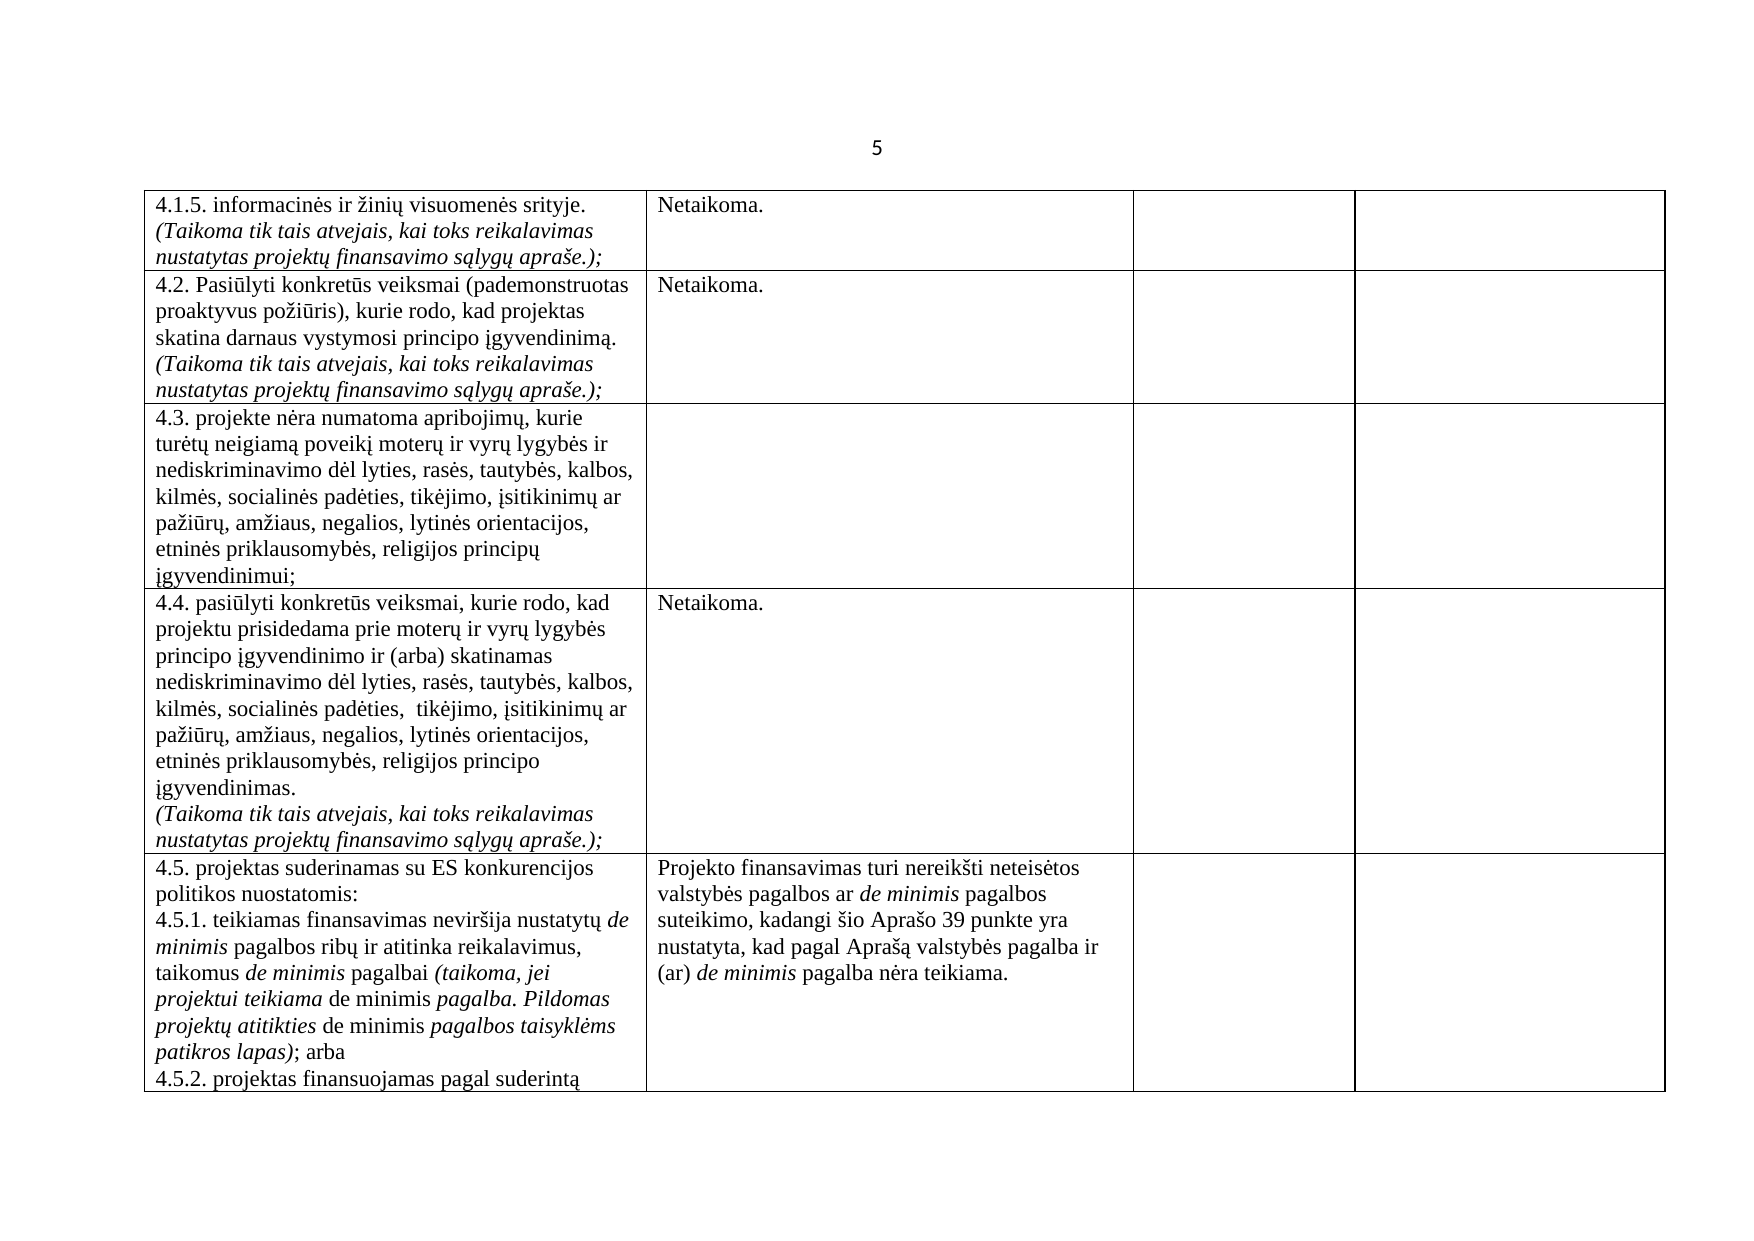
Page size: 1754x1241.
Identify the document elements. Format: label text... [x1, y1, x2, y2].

table_cell 4.4. pasiūlyti konkretūs veiksmai, kurie rodo, kad projektu prisidedama prie moterų ir vyrų lygybės principo įgyvendinimo ir (arba) skatinamas nediskriminavimo dėl lyties, rasės, tautybės, kalbos, kilmės, socialinės padėties, tikėjimo, įsitikinimų ar pažiūrų, amžiaus, negalios, lytinės orientacijos, etninės priklausomybės, religijos principo įgyvendinimas. (Taikoma tik tais atvejais, kai toks reikalavimas nustatytas projektų finansavimo sąlygų apraše.); [145, 589, 646, 853]
table_cell 4.2. Pasiūlyti konkretūs veiksmai (pademonstruotas proaktyvus požiūris), kurie rodo, kad projektas skatina darnaus vystymosi principo įgyvendinimą. (Taikoma tik tais atvejais, kai toks reikalavimas nustatytas projektų finansavimo sąlygų apraše.); [145, 271, 646, 403]
table_cell [1356, 271, 1664, 403]
table_cell [1134, 271, 1354, 403]
table_cell 4.5. projektas suderinamas su ES konkurencijos politikos nuostatomis: 4.5.1. teikiamas finansavimas neviršija nustatytų de minimis pagalbos ribų ir atitinka reikalavimus, taikomus de minimis pagalbai (taikoma, jei projektui teikiama de minimis pagalba. Pildomas projektų atitikties de minimis pagalbos taisyklėms patikros lapas); arba 4.5.2. projektas finansuojamas pagal suderintą [145, 854, 646, 1091]
table_cell [647, 404, 1133, 588]
table_cell Projekto finansavimas turi nereikšti neteisėtos valstybės pagalbos ar de minimis pagalbos suteikimo, kadangi šio Aprašo 39 punkte yra nustatyta, kad pagal Aprašą valstybės pagalba ir (ar) de minimis pagalba nėra teikiama. [647, 854, 1133, 1091]
table_cell [1356, 191, 1664, 270]
table_cell Netaikoma. [647, 589, 1133, 853]
table_cell [1356, 589, 1664, 853]
table_cell Netaikoma. [647, 191, 1133, 270]
table_cell 4.3. projekte nėra numatoma apribojimų, kurie turėtų neigiamą poveikį moterų ir vyrų lygybės ir nediskriminavimo dėl lyties, rasės, tautybės, kalbos, kilmės, socialinės padėties, tikėjimo, įsitikinimų ar pažiūrų, amžiaus, negalios, lytinės orientacijos, etninės priklausomybės, religijos principų įgyvendinimui; [145, 404, 646, 588]
table_cell [1134, 854, 1354, 1091]
table_cell [1356, 854, 1664, 1091]
table_cell [1356, 404, 1664, 588]
table_cell [1134, 191, 1354, 270]
table_cell [1134, 404, 1354, 588]
table_cell 4.1.5. informacinės ir žinių visuomenės srityje. (Taikoma tik tais atvejais, kai toks reikalavimas nustatytas projektų finansavimo sąlygų apraše.); [145, 191, 646, 270]
table_cell Netaikoma. [647, 271, 1133, 403]
table_cell [1134, 589, 1354, 853]
